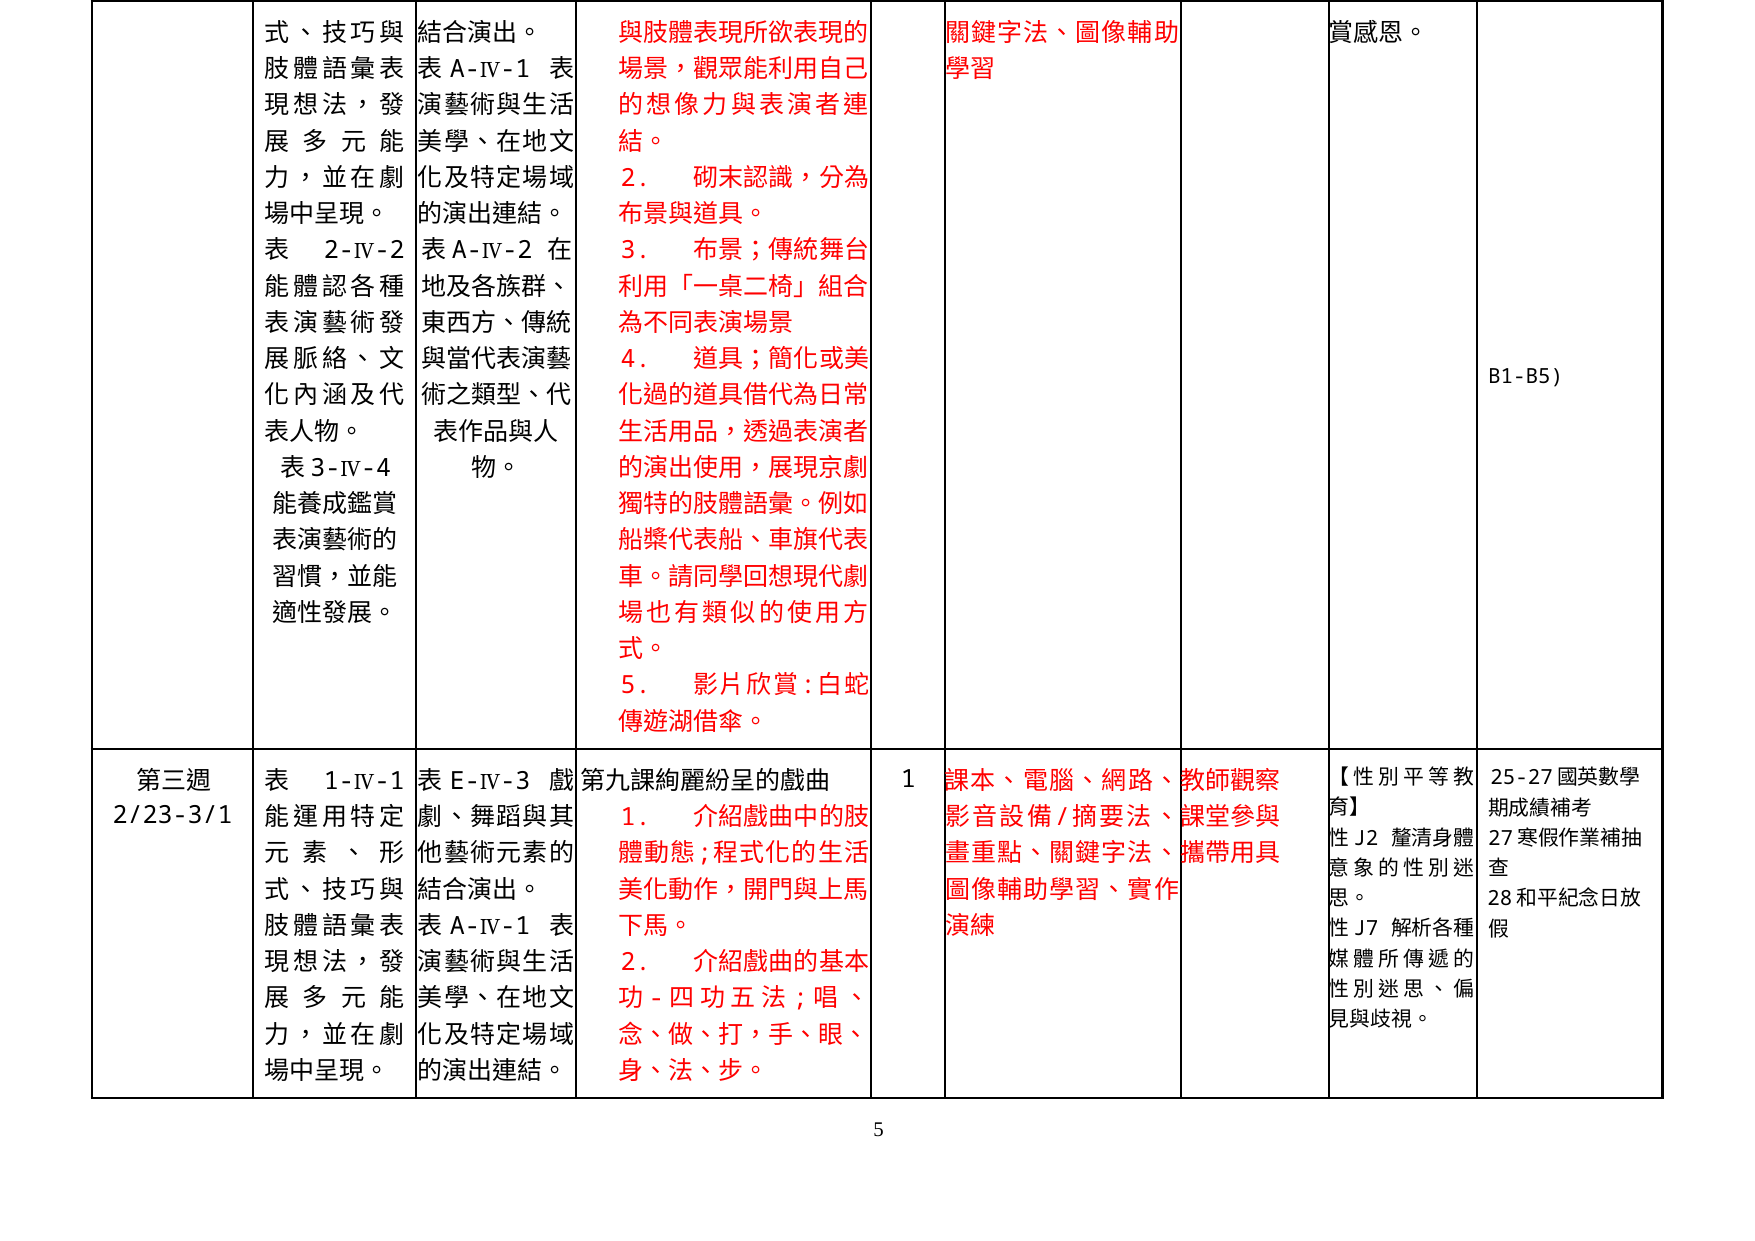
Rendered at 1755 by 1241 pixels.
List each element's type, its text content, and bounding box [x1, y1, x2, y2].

table_cell [872, 2, 944, 748]
table_cell 第九課絢麗紛呈的戲曲 介紹戲曲中的肢體動態;程式化的生活美化動作，開門與上馬下馬。 介紹戲曲的基本功-四功五法;唱、念、做、打，手、眼、身、法、步。 男女角色的基本手姿與腳姿練習，蘭花指、蝶姿、握拳、掌、拳、踏點步、丁字步、弓箭步。 影片欣賞:三岔口、竇娥冤。 [577, 750, 870, 1097]
table_cell 教師觀察 課堂參與 攜帶用具 [1182, 750, 1328, 1097]
table_cell 表E-Ⅳ-3 戲劇、舞蹈與其他藝術元素的結合演出。 表A-Ⅳ-1 表演藝術與生活美學、在地文化及特定場域的演出連結。 [417, 750, 575, 1097]
table_cell B1-B5) [1478, 2, 1661, 748]
table_cell 第三週 2/23-3/1 [93, 750, 252, 1097]
table_cell 表1-Ⅳ-1 能運用特定元素、形式、技巧與肢體語彙表現想法，發展多元能力，並在劇場中呈現。 [254, 750, 415, 1097]
table_cell 25-27國英數學期成績補考 27寒假作業補抽查 28和平紀念日放假 [1478, 750, 1661, 1097]
table_cell 結合演出。 表A-Ⅳ-1 表演藝術與生活美學、在地文化及特定場域的演出連結。 表A-Ⅳ-2 在地及各族群、東西方、傳統與當代表演藝術之類型、代表作品與人物。 [417, 2, 575, 748]
table_cell 與肢體表現所欲表現的場景，觀眾能利用自己的想像力與表演者連結。 砌末認識，分為布景與道具。 布景；傳統舞台利用「一桌二椅」組合為不同表演場景 道具；簡化或美化過的道具借代為日常生活用品，透過表演者的演出使用，展現京劇獨特的肢體語彙。例如船槳代表船、車旗代表車。請同學回想現代劇場也有類似的使用方式。 影片欣賞:白蛇傳遊湖借傘。 [577, 2, 870, 748]
table_cell 式、技巧與肢體語彙表現想法，發展多元能力，並在劇場中呈現。 表2-Ⅳ-2 能體認各種表演藝術發展脈絡、文化內涵及代表人物。 表3-Ⅳ-4 能養成鑑賞表演藝術的習慣，並能適性發展。 [254, 2, 415, 748]
table_cell 1 [872, 750, 944, 1097]
table_cell 關鍵字法、圖像輔助學習 [946, 2, 1180, 748]
table_cell 賞感恩。 [1330, 2, 1476, 748]
table_cell [93, 2, 252, 748]
table_cell 【性別平等教育】 性J2 釐清身體意象的性別迷思。 性J7 解析各種媒體所傳遞的性別迷思、偏見與歧視。 [1330, 750, 1476, 1097]
table_cell [1182, 2, 1328, 748]
table_cell 課本、電腦、網路、影音設備/摘要法、畫重點、關鍵字法、圖像輔助學習、實作演練 [946, 750, 1180, 1097]
